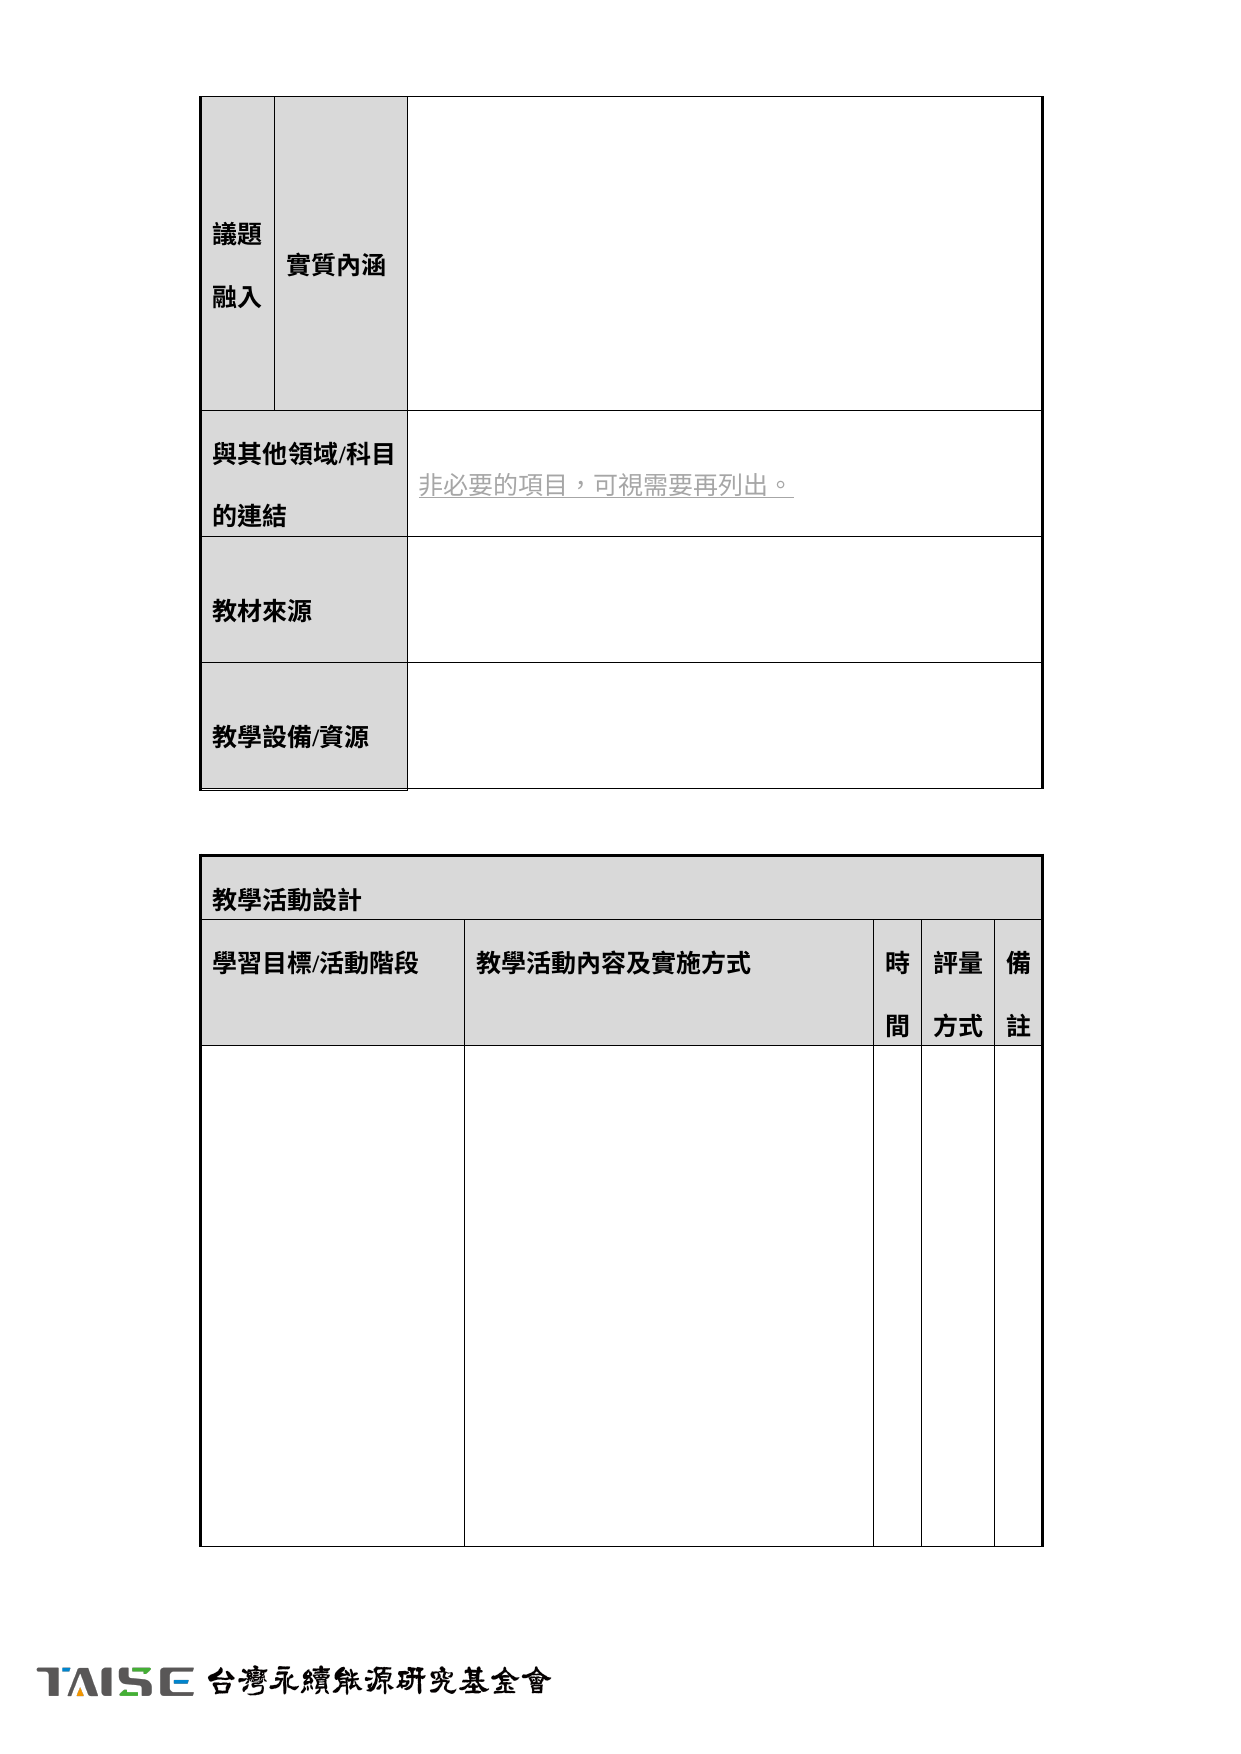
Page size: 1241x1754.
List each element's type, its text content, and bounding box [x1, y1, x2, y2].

picture [31, 1656, 555, 1700]
table_cell [874, 1046, 921, 1546]
table_cell 學習目標/活動階段 [202, 920, 464, 1045]
table_cell 評量方式 [922, 920, 994, 1045]
table_cell 實質內涵 [275, 97, 407, 410]
table_cell 議題 融入 [202, 97, 274, 410]
table_cell [408, 663, 1041, 788]
table_cell 教學活動內容及實施方式 [465, 920, 873, 1045]
table_cell [408, 537, 1041, 662]
table_cell 備註 [995, 920, 1041, 1045]
table_cell 非必要的項目，可視需要再列出。 [408, 411, 1041, 536]
table_cell [408, 97, 1041, 410]
table_cell 教材來源 [202, 537, 407, 662]
table_cell 教學設備/資源 [202, 663, 407, 788]
table_cell [922, 1046, 994, 1546]
table_cell [465, 1046, 873, 1546]
table_header 教學活動設計 [202, 857, 1041, 919]
table_cell 與其他領域/科目的連結 [202, 411, 407, 536]
table_cell [202, 1046, 464, 1546]
table_cell [995, 1046, 1041, 1546]
table_cell 時間 [874, 920, 921, 1045]
